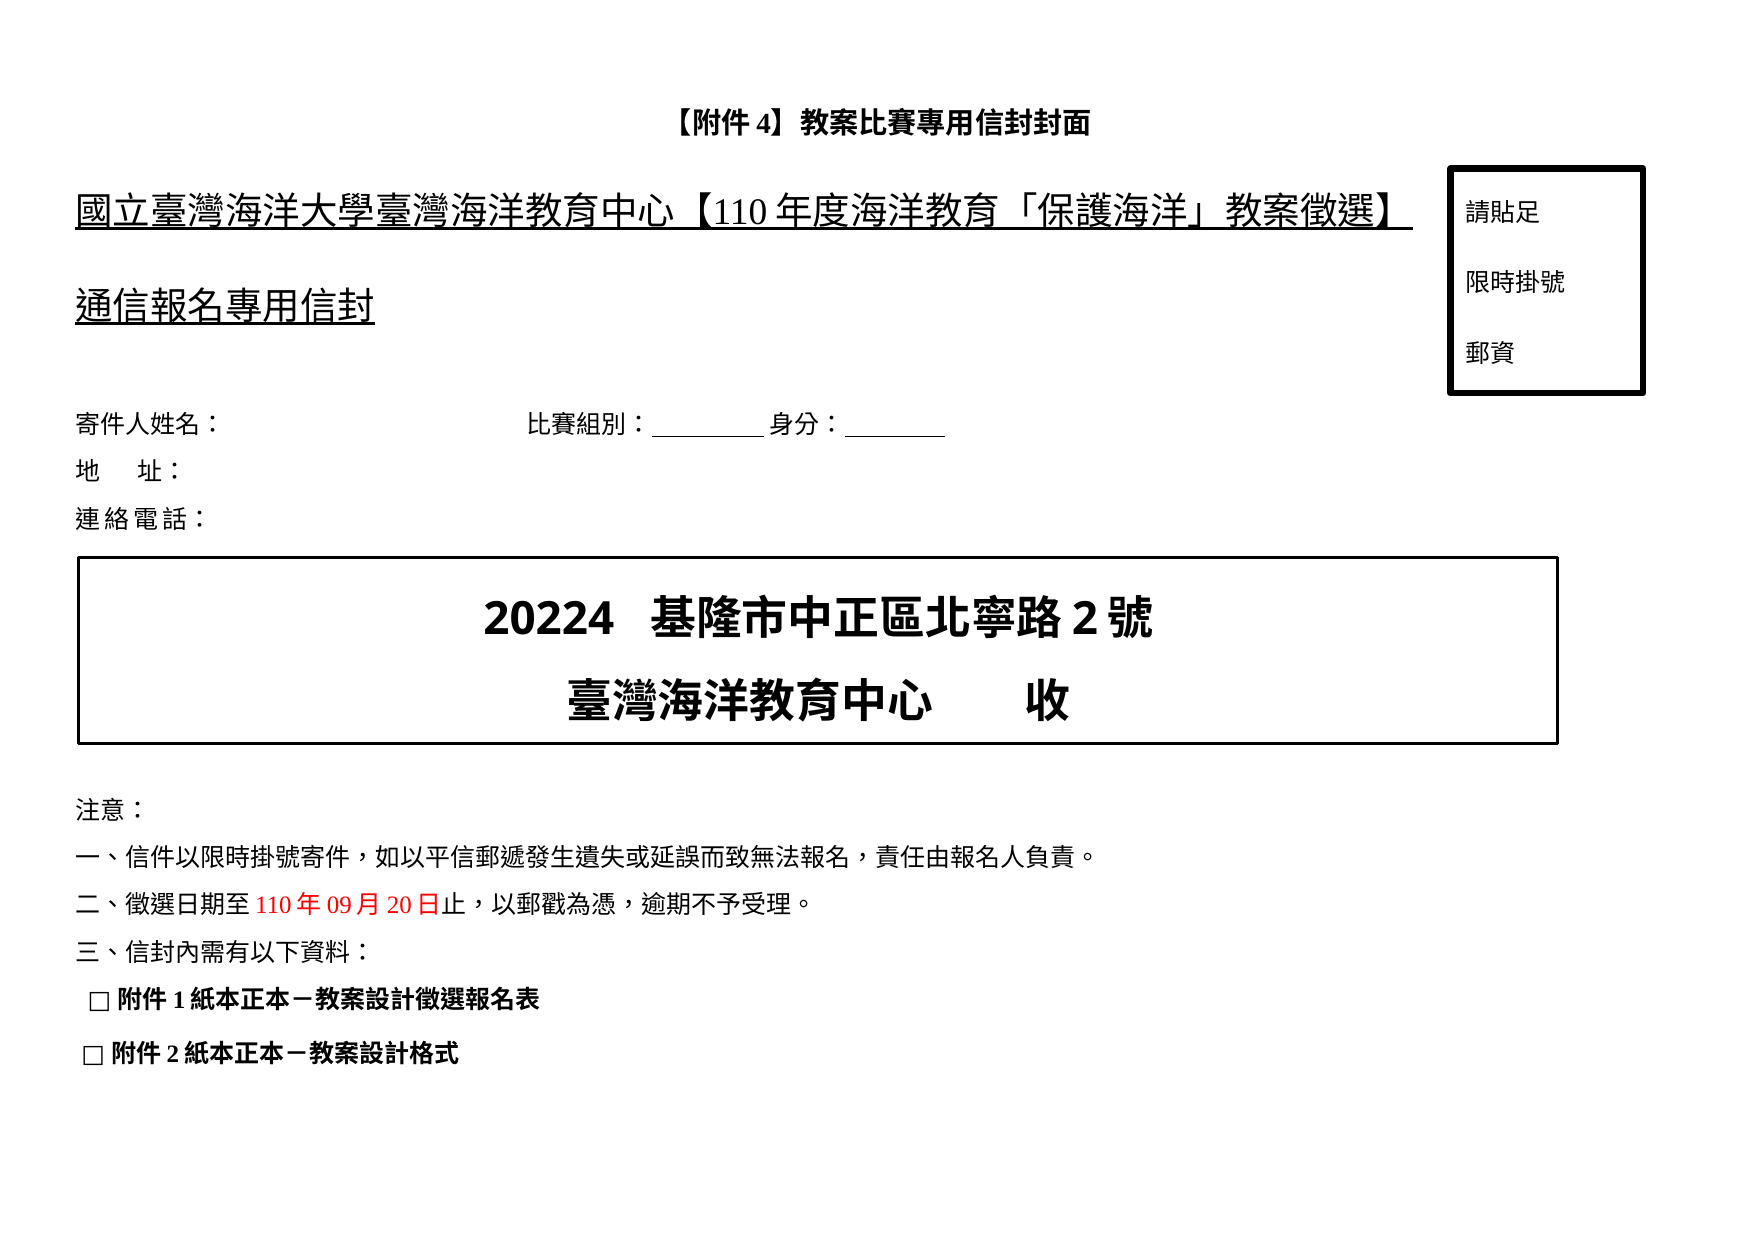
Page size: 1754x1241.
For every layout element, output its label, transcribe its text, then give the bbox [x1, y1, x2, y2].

text 限時掛號 [1466, 263, 1628, 299]
text 注意： 一、信件以限時掛號寄件，如以平信郵遞發生遺失或延誤而致無法報名，責任由報名人負責。 二、徵選日期至110年09月20日止，以郵戳為憑，逾期不予受理。 三、信封內需有以下資料： □ 附件1紙本正本－教案設計徵選報名表 [75, 548, 1679, 1022]
text 寄件人姓名： 比賽組別： 身分： 地址： 連絡電話： [75, 399, 1754, 541]
text 請貼足 [1466, 192, 1628, 228]
text □ 附件2紙本正本－教案設計格式 [75, 1028, 1679, 1075]
text 20224 基隆市中正區北寧路2號 [93, 581, 1543, 648]
text 【附件4】教案比賽專用信封封面 [75, 97, 1679, 144]
text 郵資 [1466, 333, 1628, 370]
text 國立臺灣海洋大學臺灣海洋教育中心【110年度海洋教育「保護海洋」教案徵選】 通信報名專用信封 [75, 161, 1679, 350]
text 臺灣海洋教育中心 收 [93, 664, 1543, 730]
